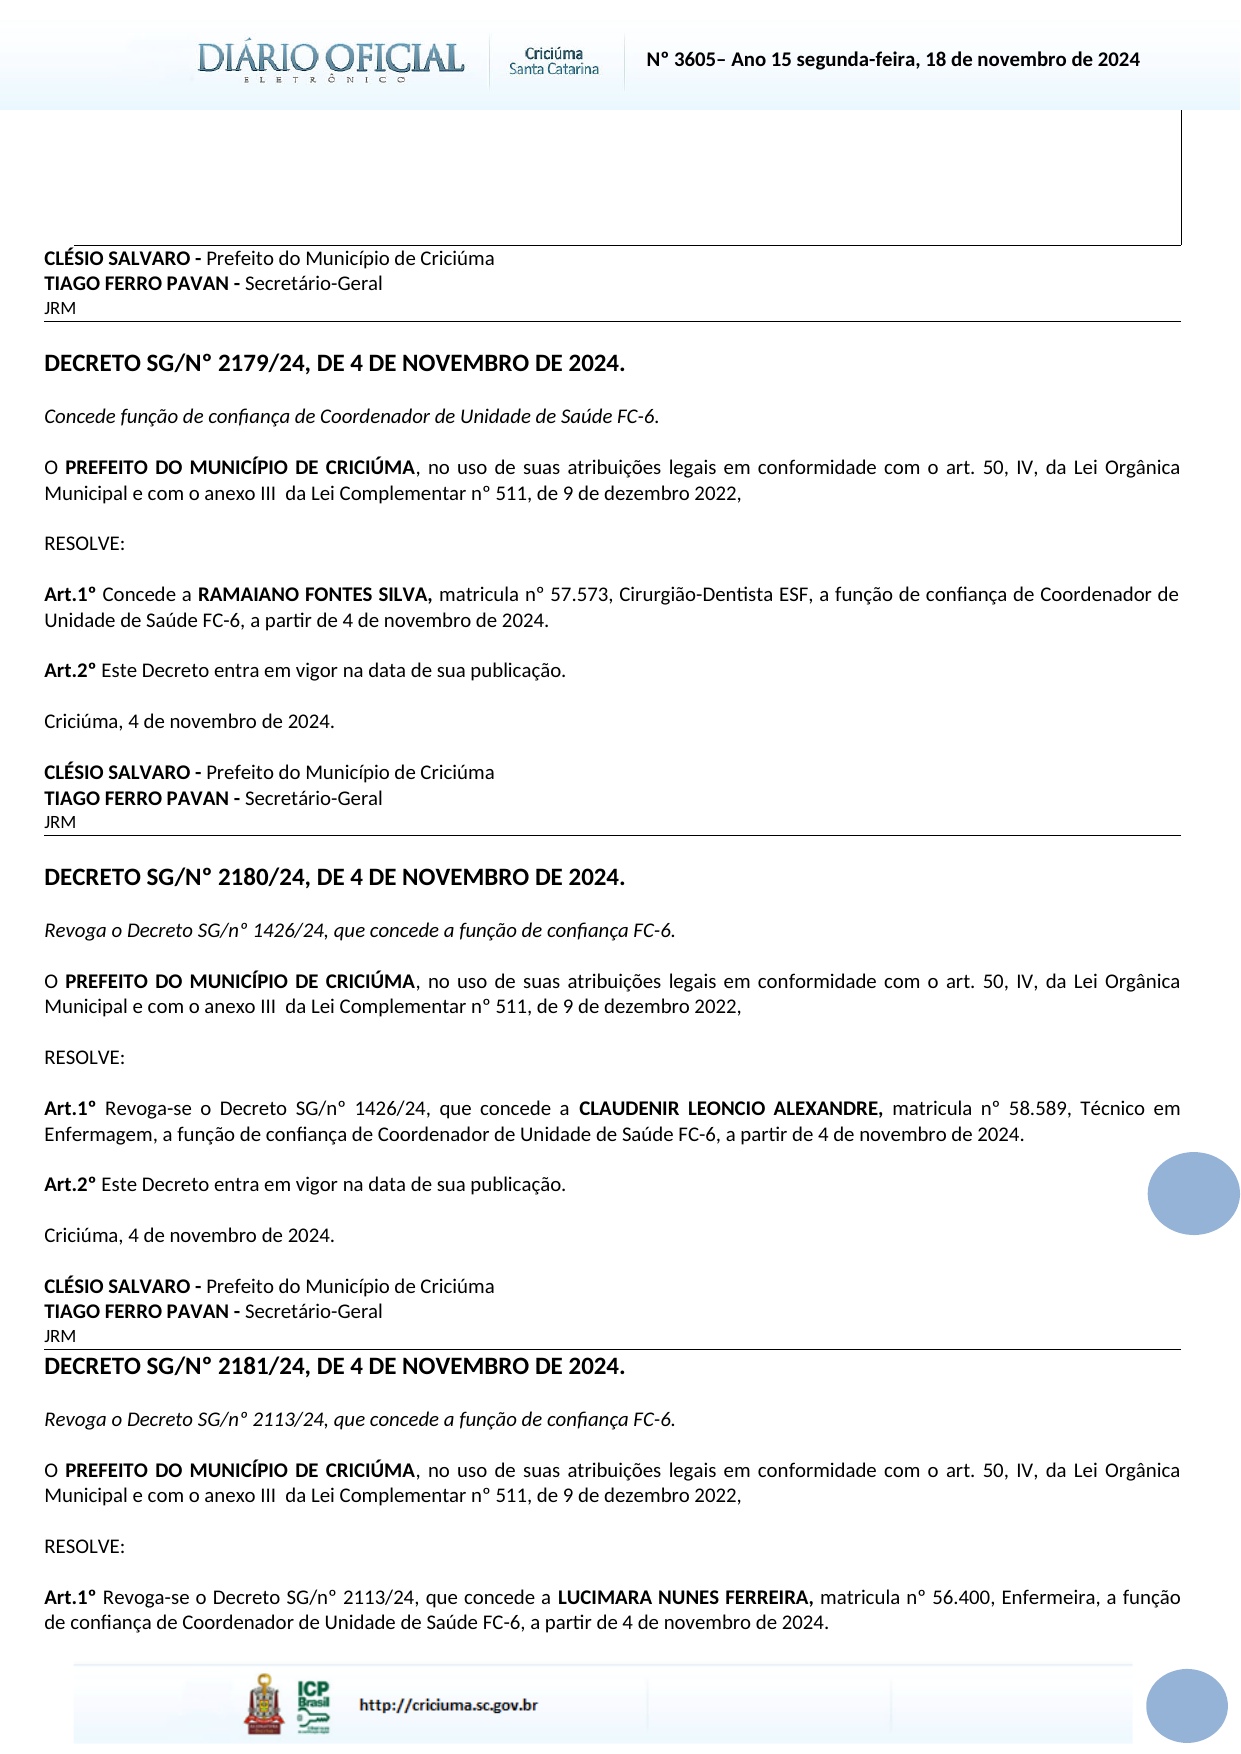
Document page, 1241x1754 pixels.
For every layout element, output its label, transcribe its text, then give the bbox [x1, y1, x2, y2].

text RESOLVE: [44, 531, 1181, 556]
text RESOLVE: [44, 1044, 1181, 1070]
text Art.1º Concede a RAMAIANO FONTES SILVA, matricula nº 57.573, Cirurgião-Dentista ESF, a função de confiança de Coordenador de Unidade de Saúde FC-6, a partir de 4 de novembro de 2024. [44, 581, 1181, 632]
text O PREFEITO DO MUNICÍPIO DE CRICIÚMA, no uso de suas atribuições legais em conformidade com o art. 50, IV, da Lei Orgânica Municipal e com o anexo III da Lei Complementar nº 511, de 9 de dezembro 2022, [44, 454, 1181, 505]
text O PREFEITO DO MUNICÍPIO DE CRICIÚMA, no uso de suas atribuições legais em conformidade com o art. 50, IV, da Lei Orgânica Municipal e com o anexo III da Lei Complementar nº 511, de 9 de dezembro 2022, [44, 1457, 1181, 1508]
text Revoga o Decreto SG/nº 1426/24, que concede a função de confiança FC-6. [44, 917, 1181, 943]
text CLÉSIO SALVARO - Prefeito do Município de Criciúma [44, 1273, 1181, 1299]
text DECRETO SG/Nº 2179/24, DE 4 DE NOVEMBRO DE 2024. [44, 347, 1181, 378]
text RESOLVE: [44, 1533, 1181, 1559]
text Art.2º Este Decreto entra em vigor na data de sua publicação. [44, 658, 1181, 683]
text TIAGO FERRO PAVAN - Secretário-Geral [44, 1299, 1181, 1324]
text CLÉSIO SALVARO - Prefeito do Município de Criciúma [44, 759, 1181, 785]
text Concede função de confiança de Coordenador de Unidade de Saúde FC-6. [44, 403, 1181, 429]
text Art.2º Este Decreto entra em vigor na data de sua publicação. [44, 1172, 1153, 1197]
text CLÉSIO SALVARO - Prefeito do Município de Criciúma [44, 245, 1181, 271]
text TIAGO FERRO PAVAN - Secretário-Geral [44, 271, 1181, 296]
text Criciúma, 4 de novembro de 2024. [44, 708, 1181, 734]
text JRM [44, 810, 1181, 835]
text Revoga o Decreto SG/nº 2113/24, que concede a função de confiança FC-6. [44, 1406, 1181, 1432]
text JRM [44, 296, 1181, 321]
text Criciúma, 4 de novembro de 2024. [44, 1222, 1181, 1248]
text DECRETO SG/Nº 2181/24, DE 4 DE NOVEMBRO DE 2024. [44, 1350, 1181, 1381]
text JRM [44, 1324, 1181, 1349]
text DECRETO SG/Nº 2180/24, DE 4 DE NOVEMBRO DE 2024. [44, 862, 1181, 892]
text TIAGO FERRO PAVAN - Secretário-Geral [44, 785, 1181, 810]
text O PREFEITO DO MUNICÍPIO DE CRICIÚMA, no uso de suas atribuições legais em conformidade com o art. 50, IV, da Lei Orgânica Municipal e com o anexo III da Lei Complementar nº 511, de 9 de dezembro 2022, [44, 968, 1181, 1019]
text Art.1º Revoga-se o Decreto SG/nº 1426/24, que concede a CLAUDENIR LEONCIO ALEXANDRE, matricula nº 58.589, Técnico em Enfermagem, a função de confiança de Coordenador de Unidade de Saúde FC-6, a partir de 4 de novembro de 2024. [44, 1095, 1181, 1146]
text Art.1º Revoga-se o Decreto SG/nº 2113/24, que concede a LUCIMARA NUNES FERREIRA, matricula nº 56.400, Enfermeira, a função de confiança de Coordenador de Unidade de Saúde FC-6, a partir de 4 de novembro de 2024. [44, 1584, 1181, 1635]
